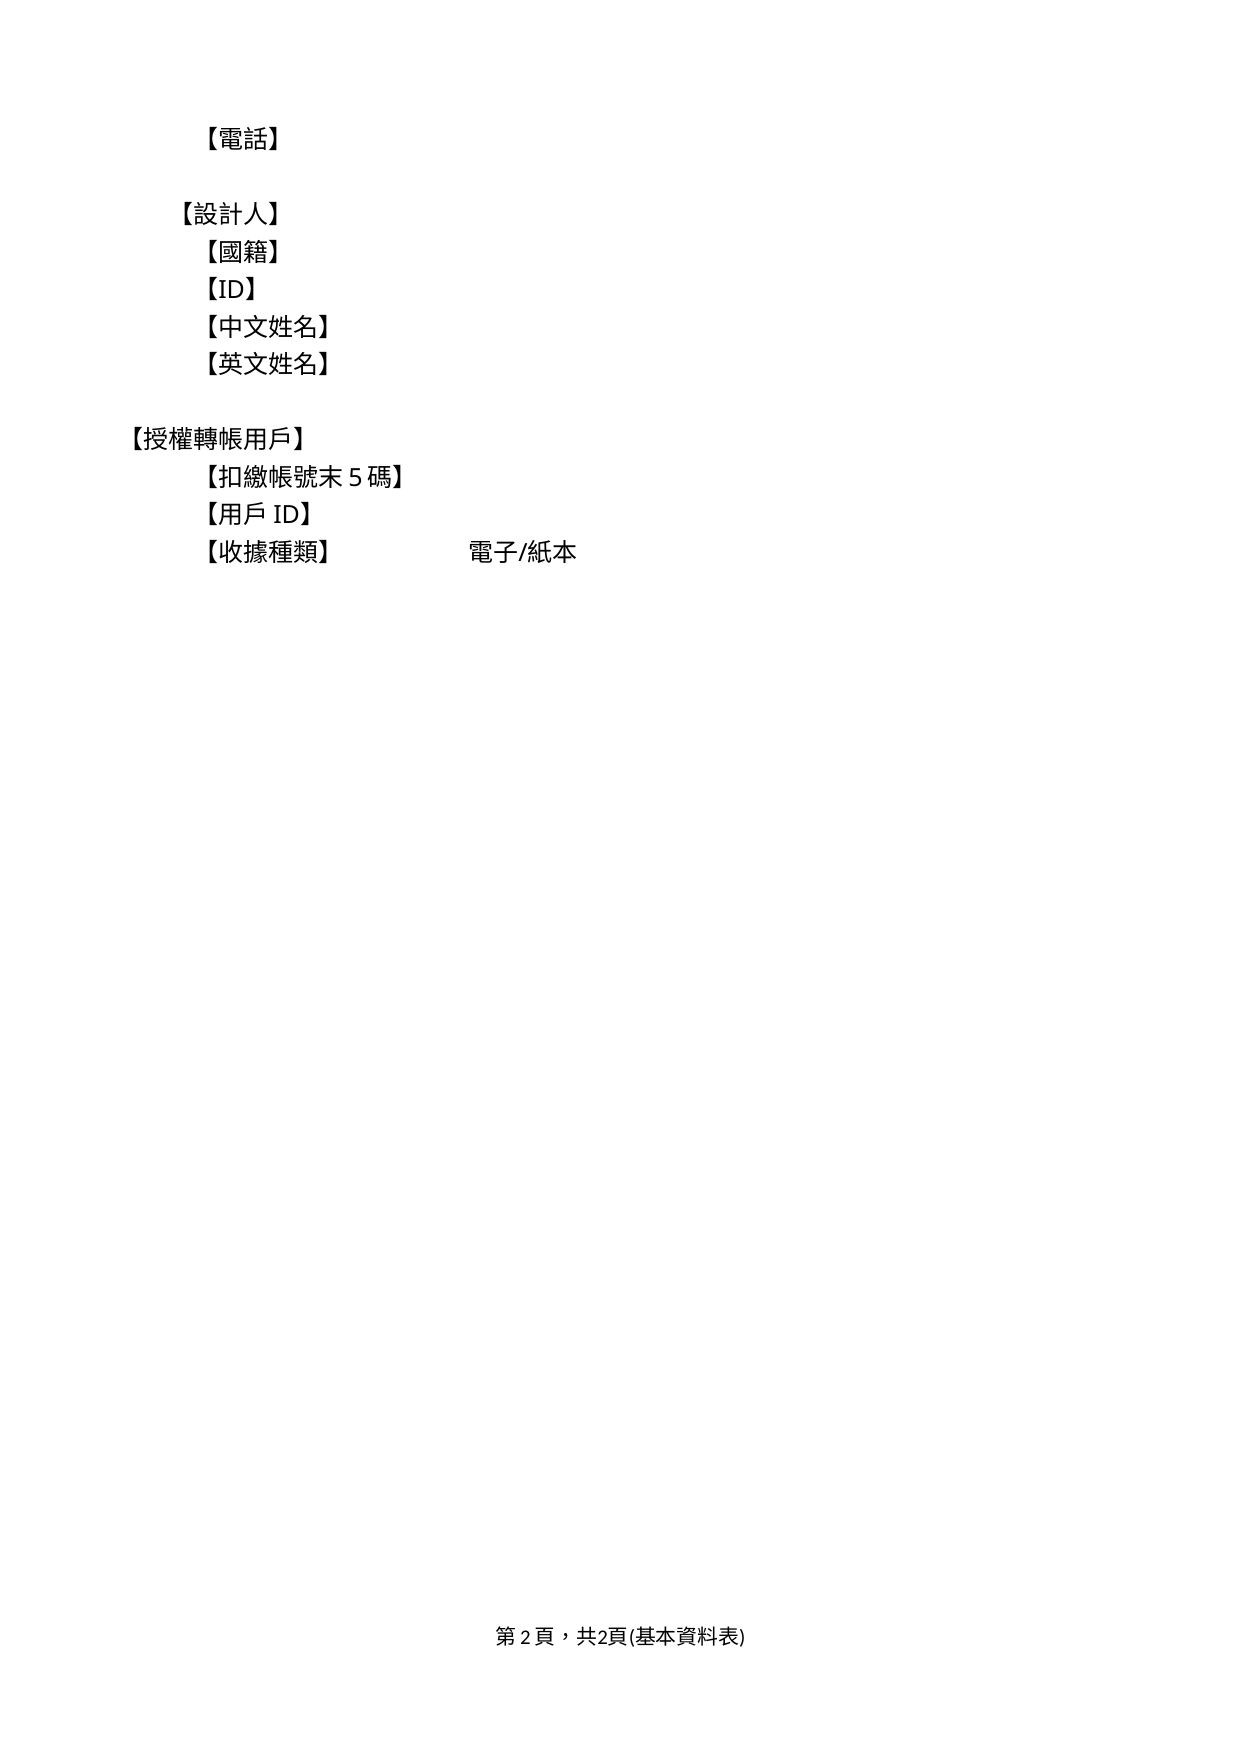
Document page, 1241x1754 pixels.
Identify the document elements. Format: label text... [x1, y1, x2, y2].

text 【用戶ID】 [118, 494, 1122, 532]
text 【ID】 [118, 269, 1122, 307]
text 【英文姓名】 [118, 344, 1122, 382]
text 【授權轉帳用戶】 [118, 419, 1122, 457]
text 【收據種類】 電子/紙本 [118, 532, 1122, 569]
text 【設計人】 [118, 194, 1122, 232]
text 【扣繳帳號末5碼】 [118, 457, 1122, 494]
text 【國籍】 [118, 232, 1122, 269]
text 【電話】 [118, 119, 1122, 157]
text 【中文姓名】 [118, 307, 1122, 344]
